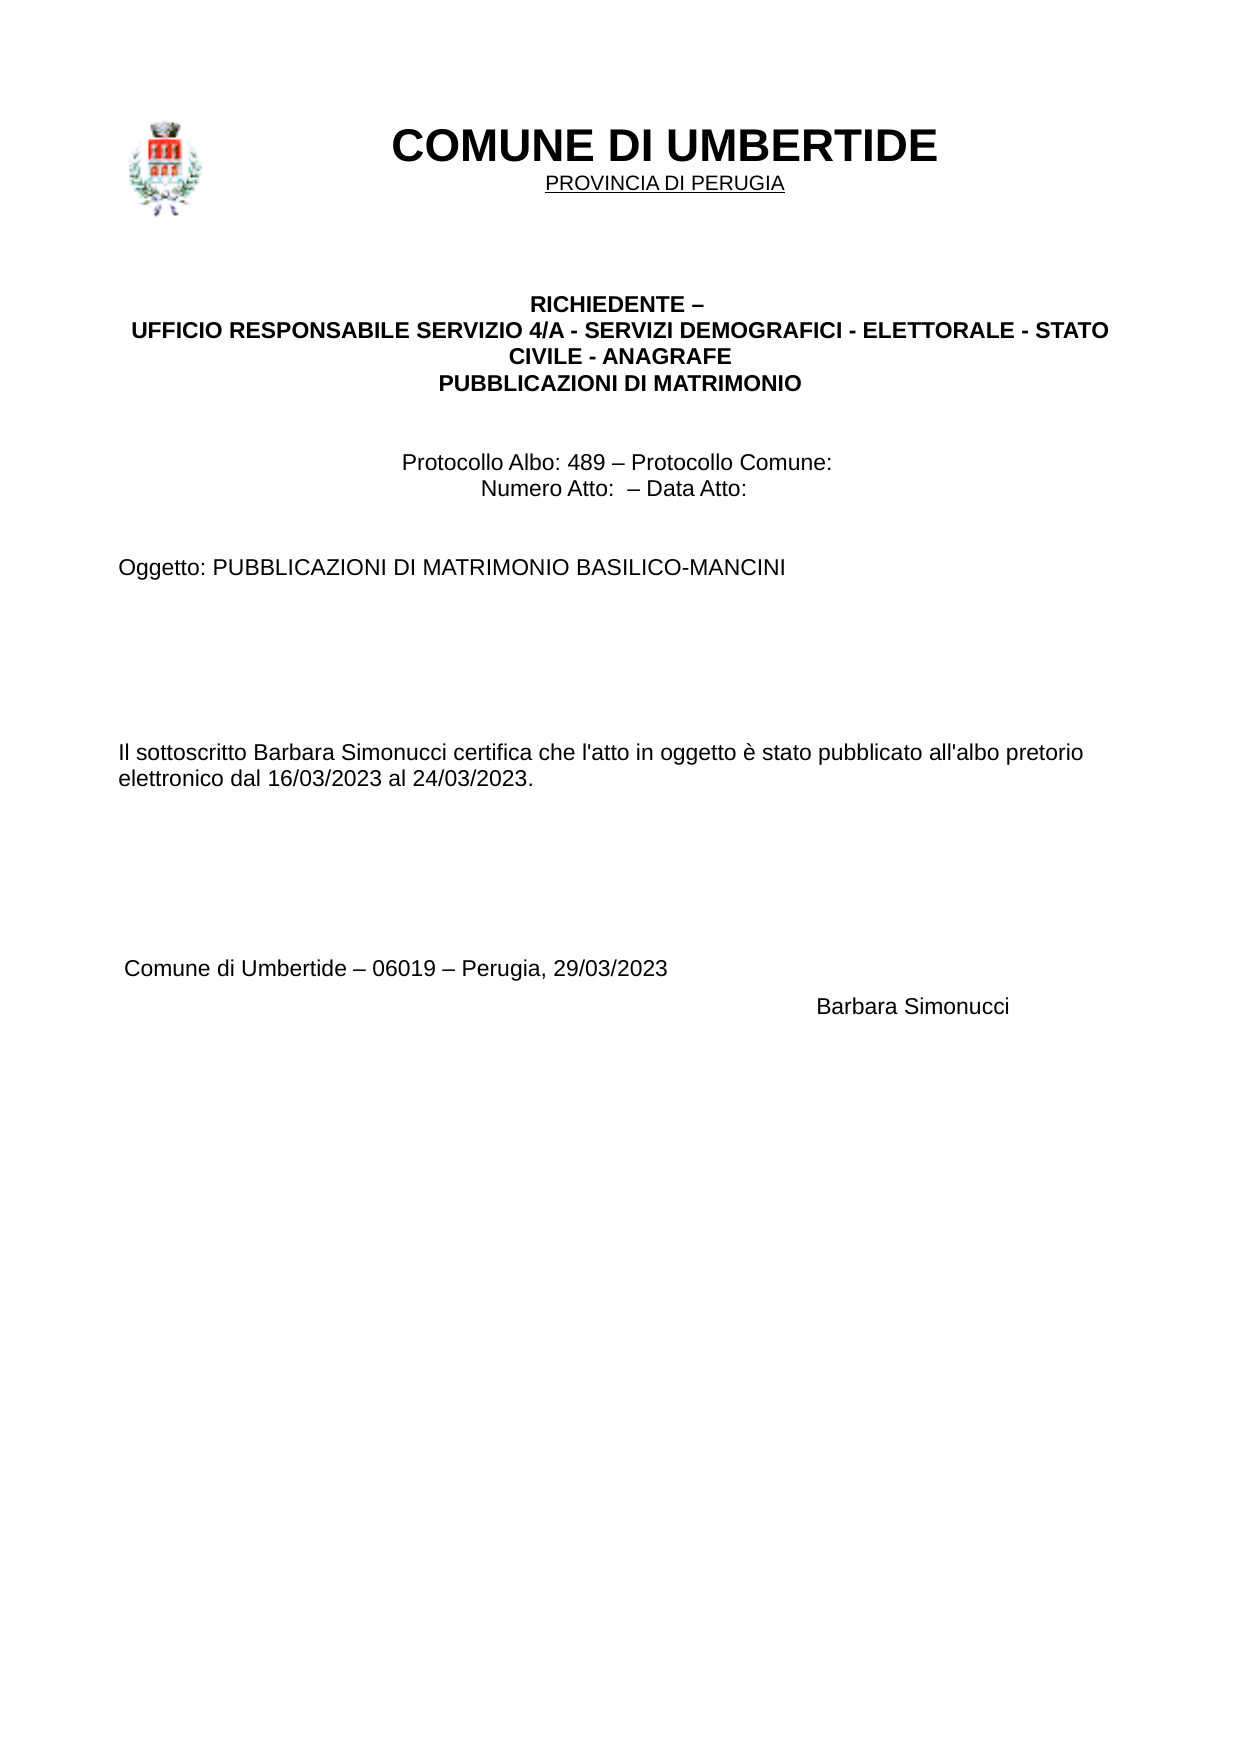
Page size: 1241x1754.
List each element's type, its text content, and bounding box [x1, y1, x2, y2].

text COMUNE DI UMBERTIDE [118, 118, 1122, 171]
text Oggetto: PUBBLICAZIONI DI MATRIMONIO BASILICO-MANCINI [118, 554, 1122, 581]
text Numero Atto: – Data Atto: [118, 475, 1122, 501]
text UFFICIO RESPONSABILE SERVIZIO 4/A - SERVIZI DEMOGRAFICI - ELETTORALE - STATO CIVILE - ANAGRAFE [118, 317, 1122, 370]
text RICHIEDENTE – [118, 291, 1122, 317]
text PUBBLICAZIONI DI MATRIMONIO [118, 370, 1122, 396]
text Il sottoscritto Barbara Simonucci certifica che l'atto in oggetto è stato pubblicato all'albo pretorio elettronico dal 16/03/2023 al 24/03/2023. [118, 739, 1122, 791]
table_header Comune di Umbertide – 06019 – Perugia, 29/03/2023 [118, 950, 696, 987]
table_cell [118, 987, 696, 1025]
text PROVINCIA DI PERUGIA [208, 171, 1122, 195]
table_header [696, 950, 1123, 987]
table_cell Barbara Simonucci [696, 987, 1123, 1025]
text Protocollo Albo: 489 – Protocollo Comune: [118, 449, 1122, 475]
